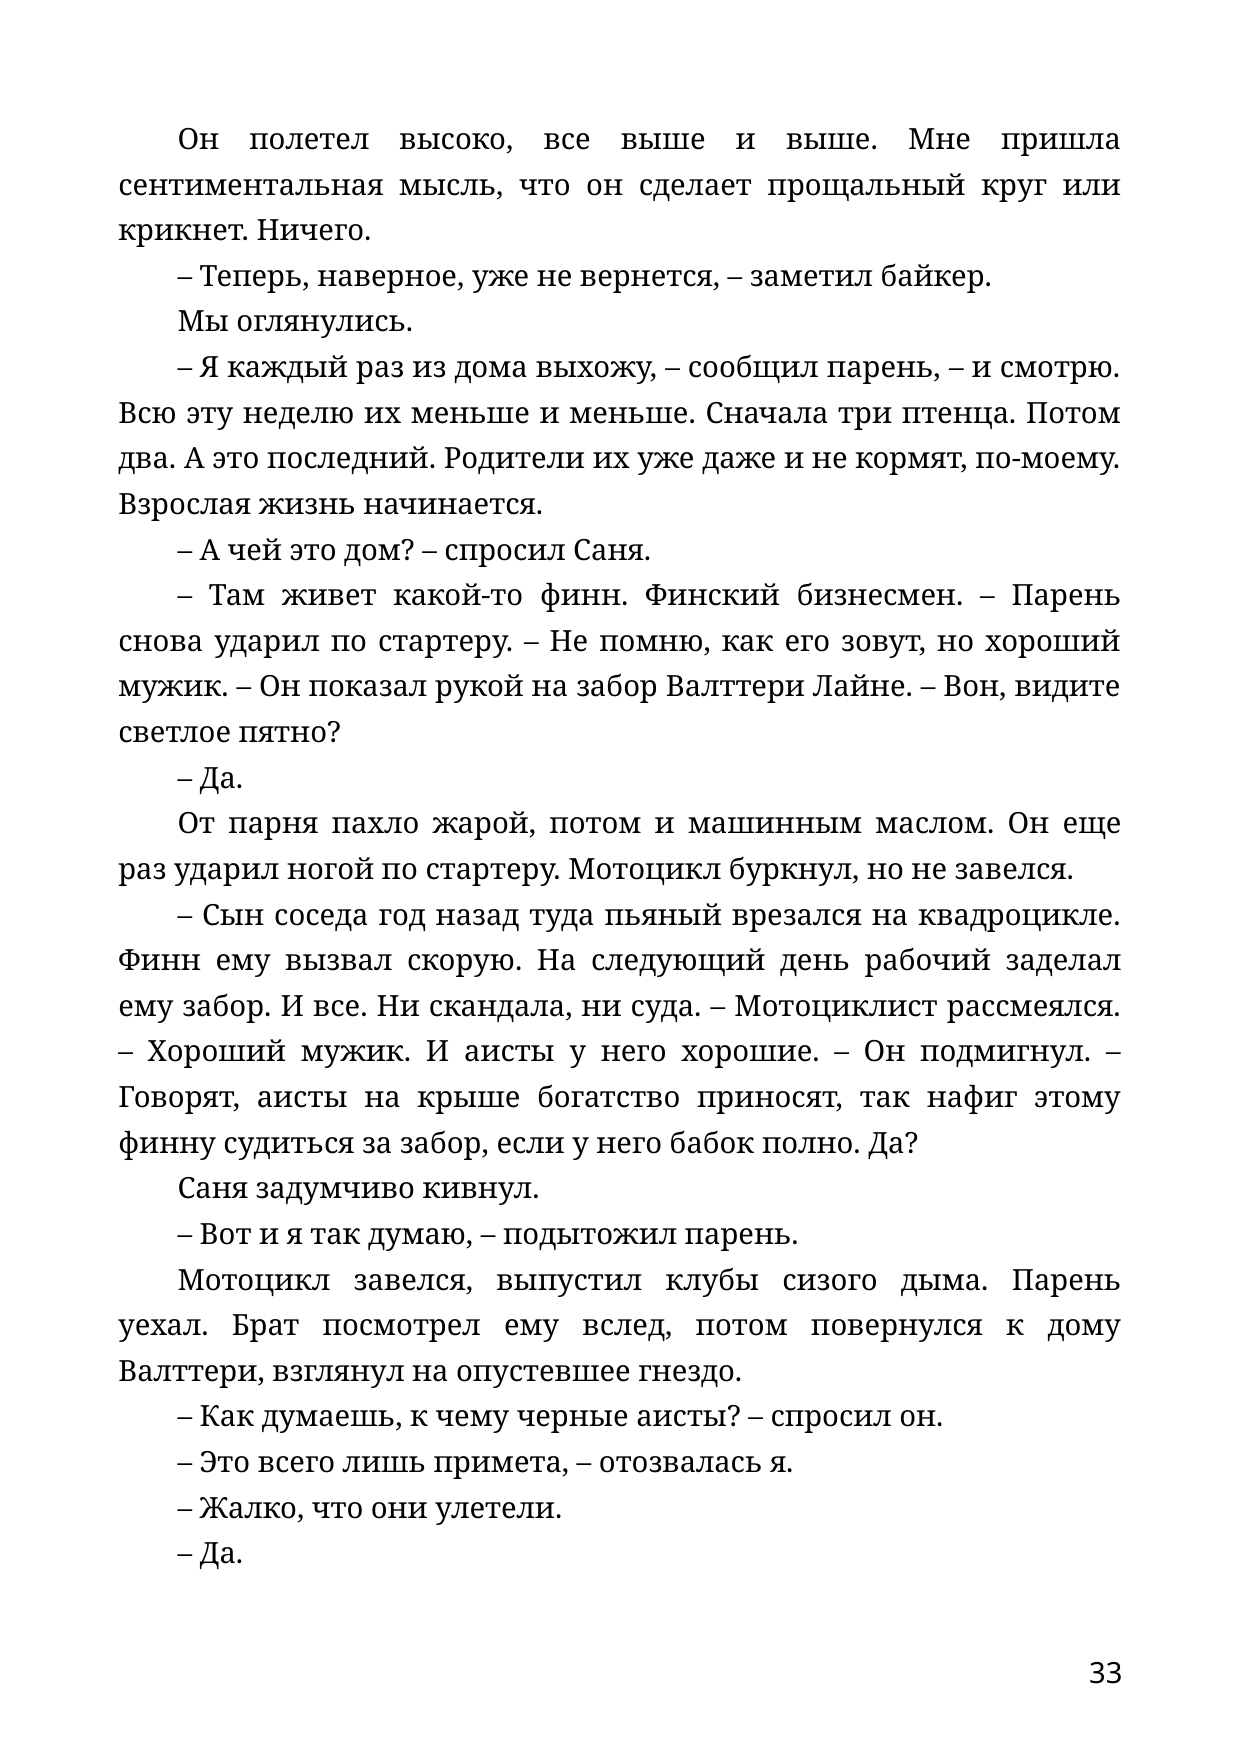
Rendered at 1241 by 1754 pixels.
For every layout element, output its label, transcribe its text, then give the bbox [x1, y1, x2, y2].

text Саня задумчиво кивнул. [118, 1167, 1122, 1207]
text – Как думаешь, к чему черные аисты? – спросил он. [118, 1396, 1122, 1435]
text – Вот и я так думаю, – подытожил парень. [118, 1213, 1122, 1253]
text – Жалко, что они улетели. [118, 1487, 1122, 1527]
text Мотоцикл завелся, выпустил клубы сизого дыма. Парень уехал. Брат посмотрел ему вслед, потом повернулся к дому Валттери, взглянул на опустевшее гнездо. [118, 1259, 1122, 1390]
text – Сын соседа год назад туда пьяный врезался на квадроцикле. Финн ему вызвал скорую. На следующий день рабочий заделал ему забор. И все. Ни скандала, ни суда. – Мотоциклист рассмеялся. – Хороший мужик. И аисты у него хорошие. – Он подмигнул. – Говорят, аисты на крыше богатство приносят, так нафиг этому финну судиться за забор, если у него бабок полно. Да? [118, 894, 1122, 1162]
text – Я каждый раз из дома выхожу, – сообщил парень, – и смотрю. Всю эту неделю их меньше и меньше. Сначала три птенца. Потом два. А это последний. Родители их уже даже и не кормят, по-моему. Взрослая жизнь начинается. [118, 346, 1122, 523]
text Мы оглянулись. [118, 301, 1122, 340]
text От парня пахло жарой, потом и машинным маслом. Он еще раз ударил ногой по стартеру. Мотоцикл буркнул, но не завелся. [118, 802, 1122, 888]
text – А чей это дом? – спросил Саня. [118, 529, 1122, 568]
text Он полетел высоко, все выше и выше. Мне пришла сентиментальная мысль, что он сделает прощальный круг или крикнет. Ничего. [118, 118, 1122, 249]
text – Это всего лишь примета, – отозвалась я. [118, 1441, 1122, 1481]
text – Там живет какой-то финн. Финский бизнесмен. – Парень снова ударил по стартеру. – Не помню, как его зовут, но хороший мужик. – Он показал рукой на забор Валттери Лайне. – Вон, видите светлое пятно? [118, 574, 1122, 751]
text – Да. [118, 1532, 1122, 1572]
text – Теперь, наверное, уже не вернется, – заметил байкер. [118, 255, 1122, 295]
text – Да. [118, 757, 1122, 797]
